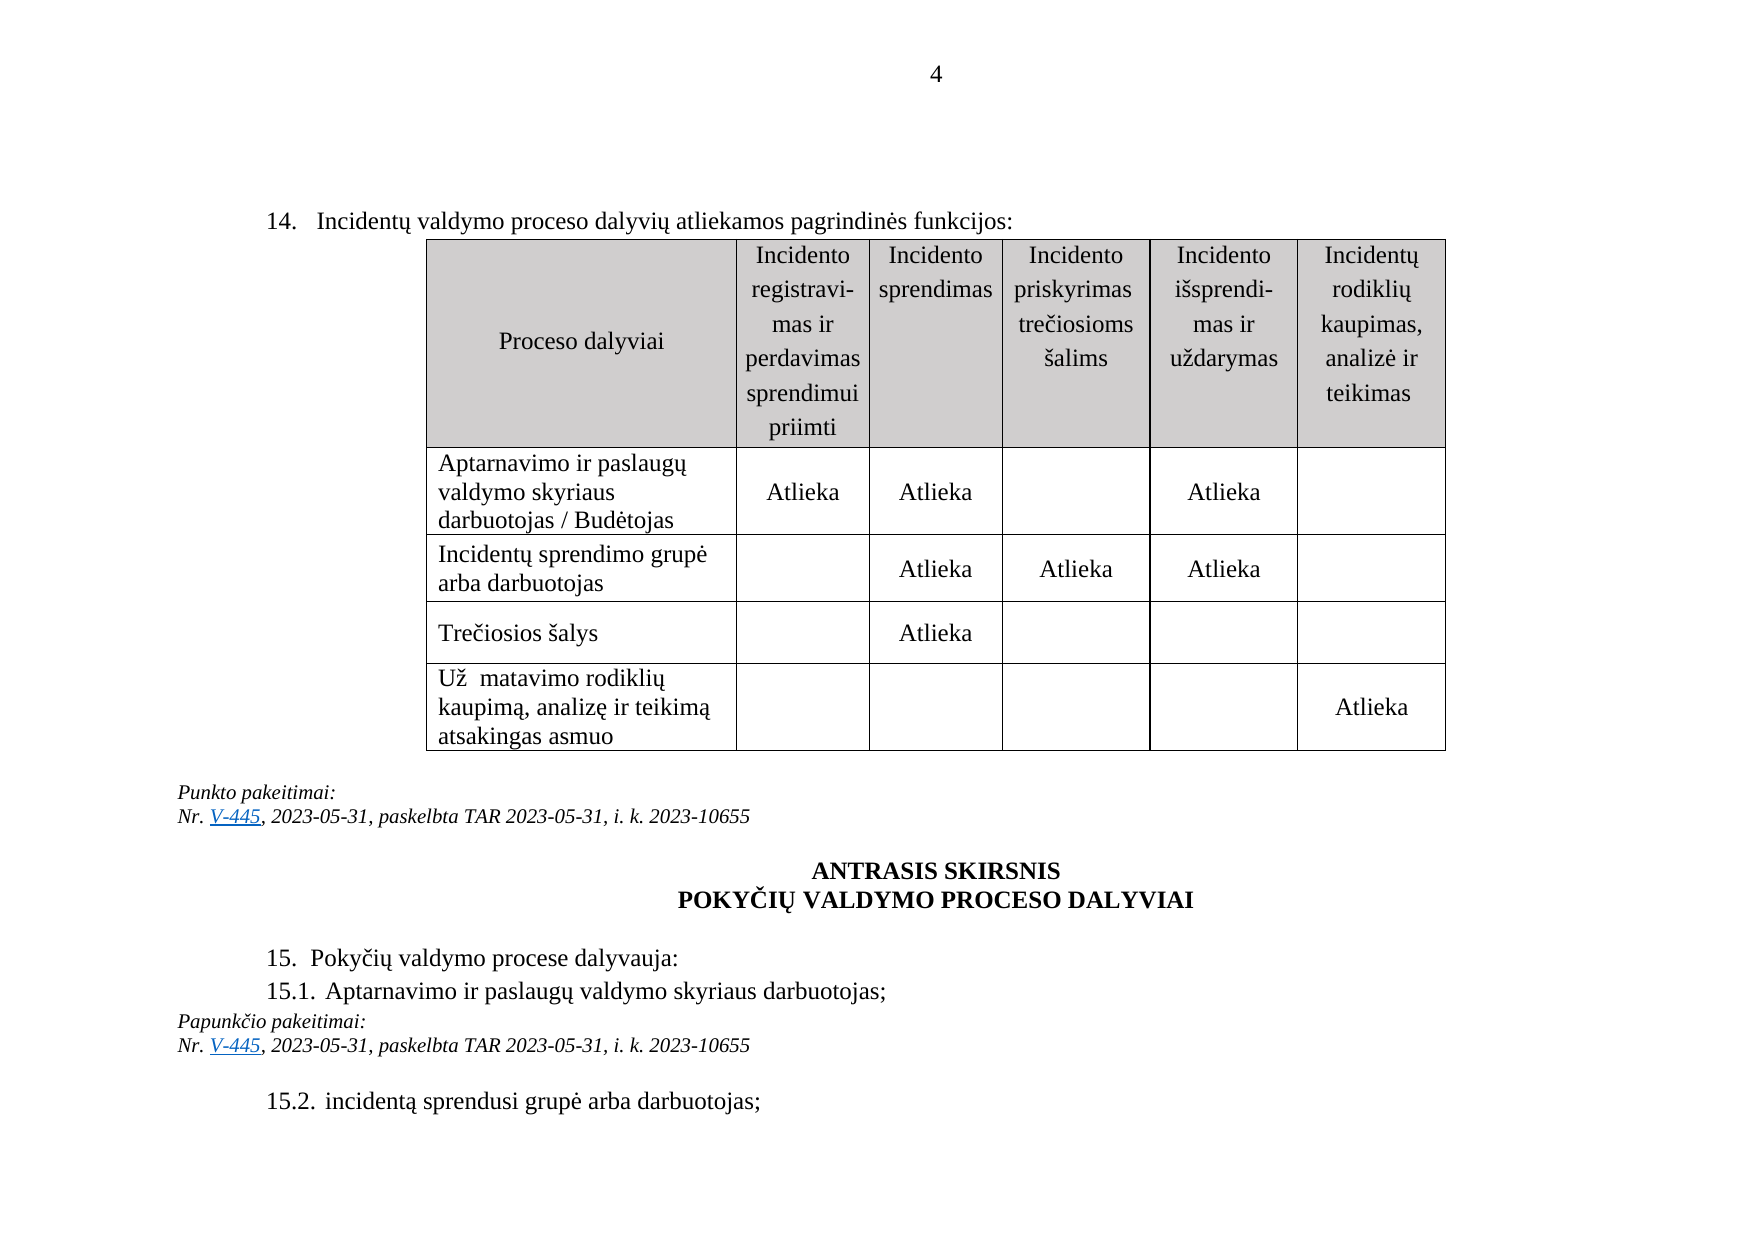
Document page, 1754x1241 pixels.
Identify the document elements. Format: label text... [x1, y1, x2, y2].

text 15. Pokyčių valdymo procese dalyvauja: [177, 943, 1695, 972]
text Nr. V-445, 2023-05-31, paskelbta TAR 2023-05-31, i. k. 2023-10655 [177, 804, 1695, 828]
table_header Proceso dalyviai [427, 240, 736, 447]
text Punkto pakeitimai: [177, 779, 1695, 804]
table_cell [1151, 664, 1297, 750]
table_cell [737, 535, 869, 601]
table_cell Atlieka [1151, 448, 1297, 534]
text 15.1. Aptarnavimo ir paslaugų valdymo skyriaus darbuotojas; [177, 976, 1695, 1004]
table_cell Aptarnavimo ir paslaugų valdymo skyriaus darbuotojas / Budėtojas [427, 448, 736, 534]
table_header Incidento sprendimas [870, 240, 1002, 447]
table_cell [1151, 602, 1297, 662]
table_cell [1298, 448, 1445, 534]
table_cell Už matavimo rodiklių kaupimą, analizę ir teikimą atsakingas asmuo [427, 664, 736, 750]
table_cell Atlieka [737, 448, 869, 534]
table_cell Atlieka [870, 448, 1002, 534]
text 15.2. incidentą sprendusi grupė arba darbuotojas; [177, 1086, 1695, 1114]
table_cell Atlieka [870, 602, 1002, 662]
text Papunkčio pakeitimai: [177, 1009, 1695, 1033]
table_cell Atlieka [1298, 664, 1445, 750]
text Nr. V-445, 2023-05-31, paskelbta TAR 2023-05-31, i. k. 2023-10655 [177, 1033, 1695, 1057]
table_cell Atlieka [1003, 535, 1149, 601]
table_cell [1298, 602, 1445, 662]
table_header Incidento priskyrimas trečiosioms šalims [1003, 240, 1149, 447]
table_cell [1003, 602, 1149, 662]
table_header Incidento išsprendi- mas ir uždarymas [1151, 240, 1297, 447]
table_cell [737, 664, 869, 750]
table_cell Atlieka [870, 535, 1002, 601]
table_cell [737, 602, 869, 662]
table_header Incidento registravi- mas ir perdavimas sprendimui priimti [737, 240, 869, 447]
table_cell [870, 664, 1002, 750]
table_header Incidentų rodiklių kaupimas, analizė ir teikimas [1298, 240, 1445, 447]
text POKYČIŲ VALDYMO PROCESO DALYVIAI [177, 885, 1695, 914]
text 14. Incidentų valdymo proceso dalyvių atliekamos pagrindinės funkcijos: [177, 206, 1695, 235]
text ANTRASIS SKIRSNIS [177, 856, 1695, 885]
table_cell Incidentų sprendimo grupė arba darbuotojas [427, 535, 736, 601]
table_cell [1003, 448, 1149, 534]
table_cell Trečiosios šalys [427, 602, 736, 662]
table_cell [1003, 664, 1149, 750]
table_cell [1298, 535, 1445, 601]
table_cell Atlieka [1151, 535, 1297, 601]
